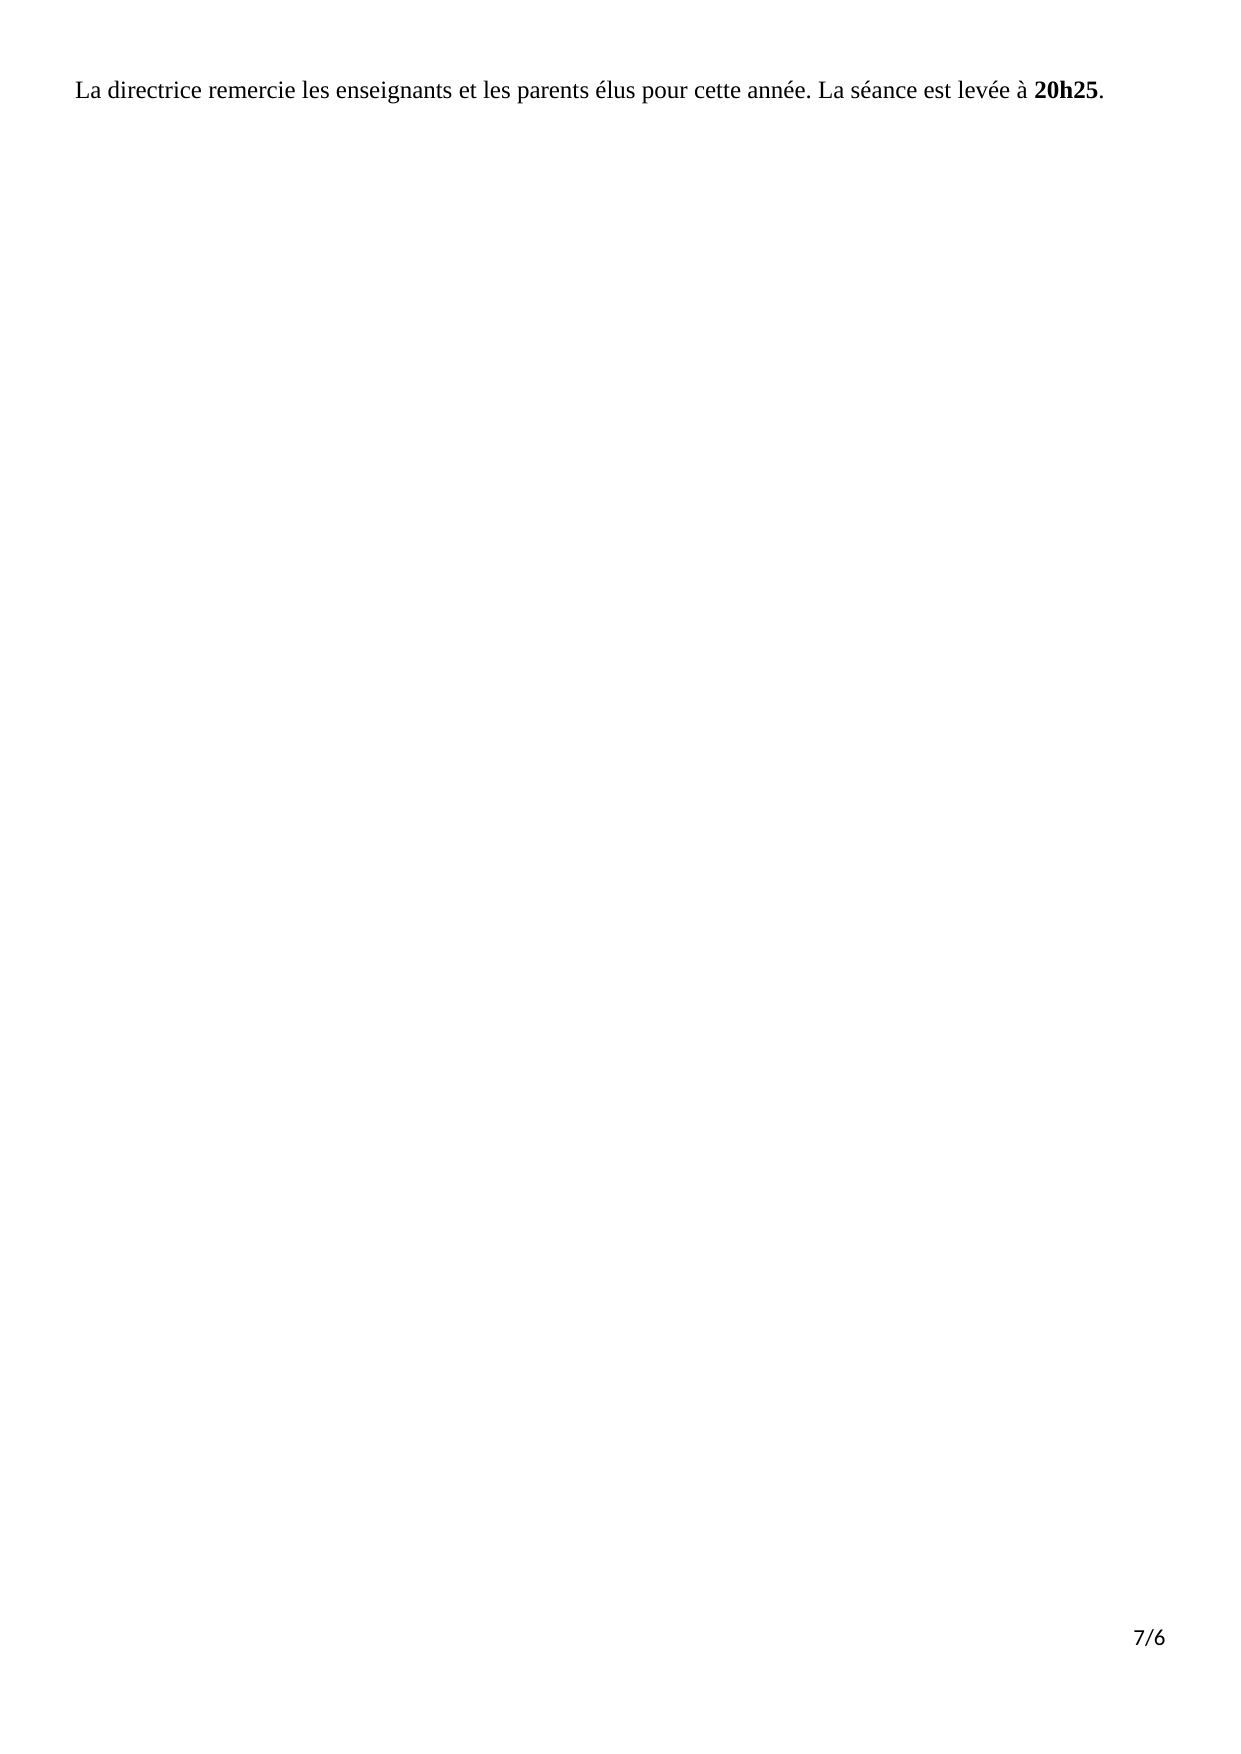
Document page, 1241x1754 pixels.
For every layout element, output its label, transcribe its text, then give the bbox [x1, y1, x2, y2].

text La directrice remercie les enseignants et les parents élus pour cette année. La séance est levée à 20h25. [75, 75, 1165, 104]
